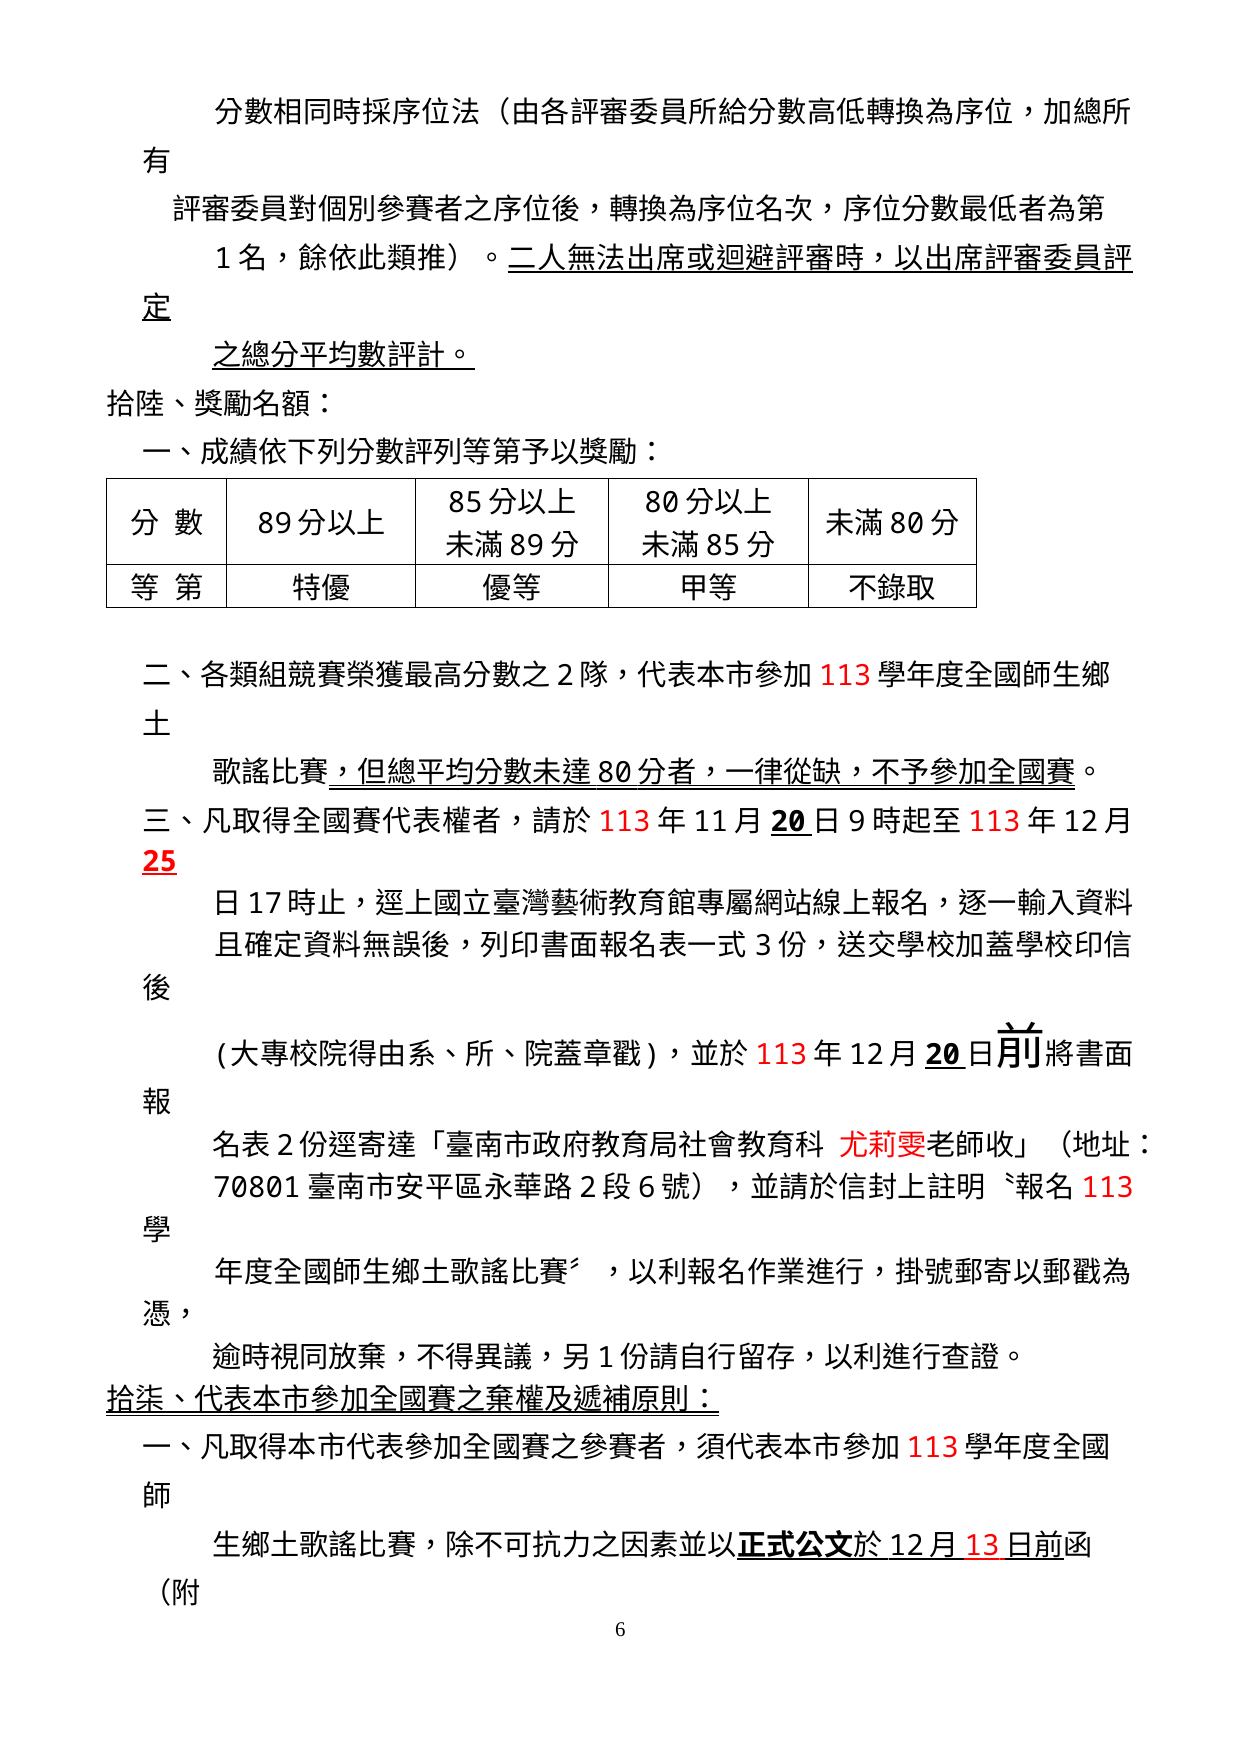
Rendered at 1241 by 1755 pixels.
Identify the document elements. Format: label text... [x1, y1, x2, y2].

list 且確定資料無誤後，列印書面報名表一式3份，送交學校加蓋學校印信後 [142, 922, 1134, 1007]
table_header 分 數 [107, 479, 226, 563]
table_header 85分以上 未滿89分 [416, 479, 608, 563]
list 之總分平均數評計。 [142, 332, 1134, 374]
list 生鄉土歌謠比賽，除不可抗力之因素並以正式公文於12月13日前函（附 [142, 1521, 1134, 1612]
table_cell 優等 [416, 565, 608, 607]
list 逾時視同放棄，不得異議，另1份請自行留存，以利進行查證。 [142, 1333, 1134, 1376]
list 二、各類組競賽榮獲最高分數之2隊，代表本市參加113學年度全國師生鄉土 [142, 652, 1134, 742]
table_cell 等 第 [107, 565, 226, 607]
text 拾陸、獎勵名額： [106, 381, 1134, 423]
list 歌謠比賽，但總平均分數未達80分者，一律從缺，不予參加全國賽。 [142, 749, 1134, 791]
list 分數相同時採序位法（由各評審委員所給分數高低轉換為序位，加總所有 [142, 89, 1134, 179]
table_cell 特優 [227, 565, 415, 607]
list (大專校院得由系、所、院蓋章戳)，並於113年12月20日前將書面報 [142, 1007, 1134, 1121]
list 一、凡取得本市代表參加全國賽之參賽者，須代表本市參加113學年度全國師 [142, 1424, 1134, 1515]
list 1名，餘依此類推）。二人無法出席或迴避評審時，以出席評審委員評定 [142, 234, 1134, 326]
list 年度全國師生鄉土歌謠比賽〞，以利報名作業進行，掛號郵寄以郵戳為憑， [142, 1248, 1134, 1333]
list 名表2份逕寄達「臺南市政府教育局社會教育科 尤莉雯老師收」（地址： [142, 1121, 1134, 1164]
list 70801臺南市安平區永華路2段6號），並請於信封上註明〝報名113學 [142, 1164, 1134, 1248]
table_header 未滿80分 [809, 479, 976, 563]
list 三、凡取得全國賽代表權者，請於113年11月20日9時起至113年12月25 [142, 797, 1134, 879]
table_header 80分以上 未滿85分 [609, 479, 808, 563]
table_cell 不錄取 [809, 565, 976, 607]
text 拾柒、代表本市參加全國賽之棄權及遞補原則： [106, 1376, 1134, 1418]
list 日17時止，逕上國立臺灣藝術教育館專屬網站線上報名，逐一輸入資料 [142, 879, 1134, 922]
table_header 89分以上 [227, 479, 415, 563]
table_cell 甲等 [609, 565, 808, 607]
list 一、成績依下列分數評列等第予以獎勵： [142, 429, 1134, 471]
list 評審委員對個別參賽者之序位後，轉換為序位名次，序位分數最低者為第 [142, 186, 1134, 228]
